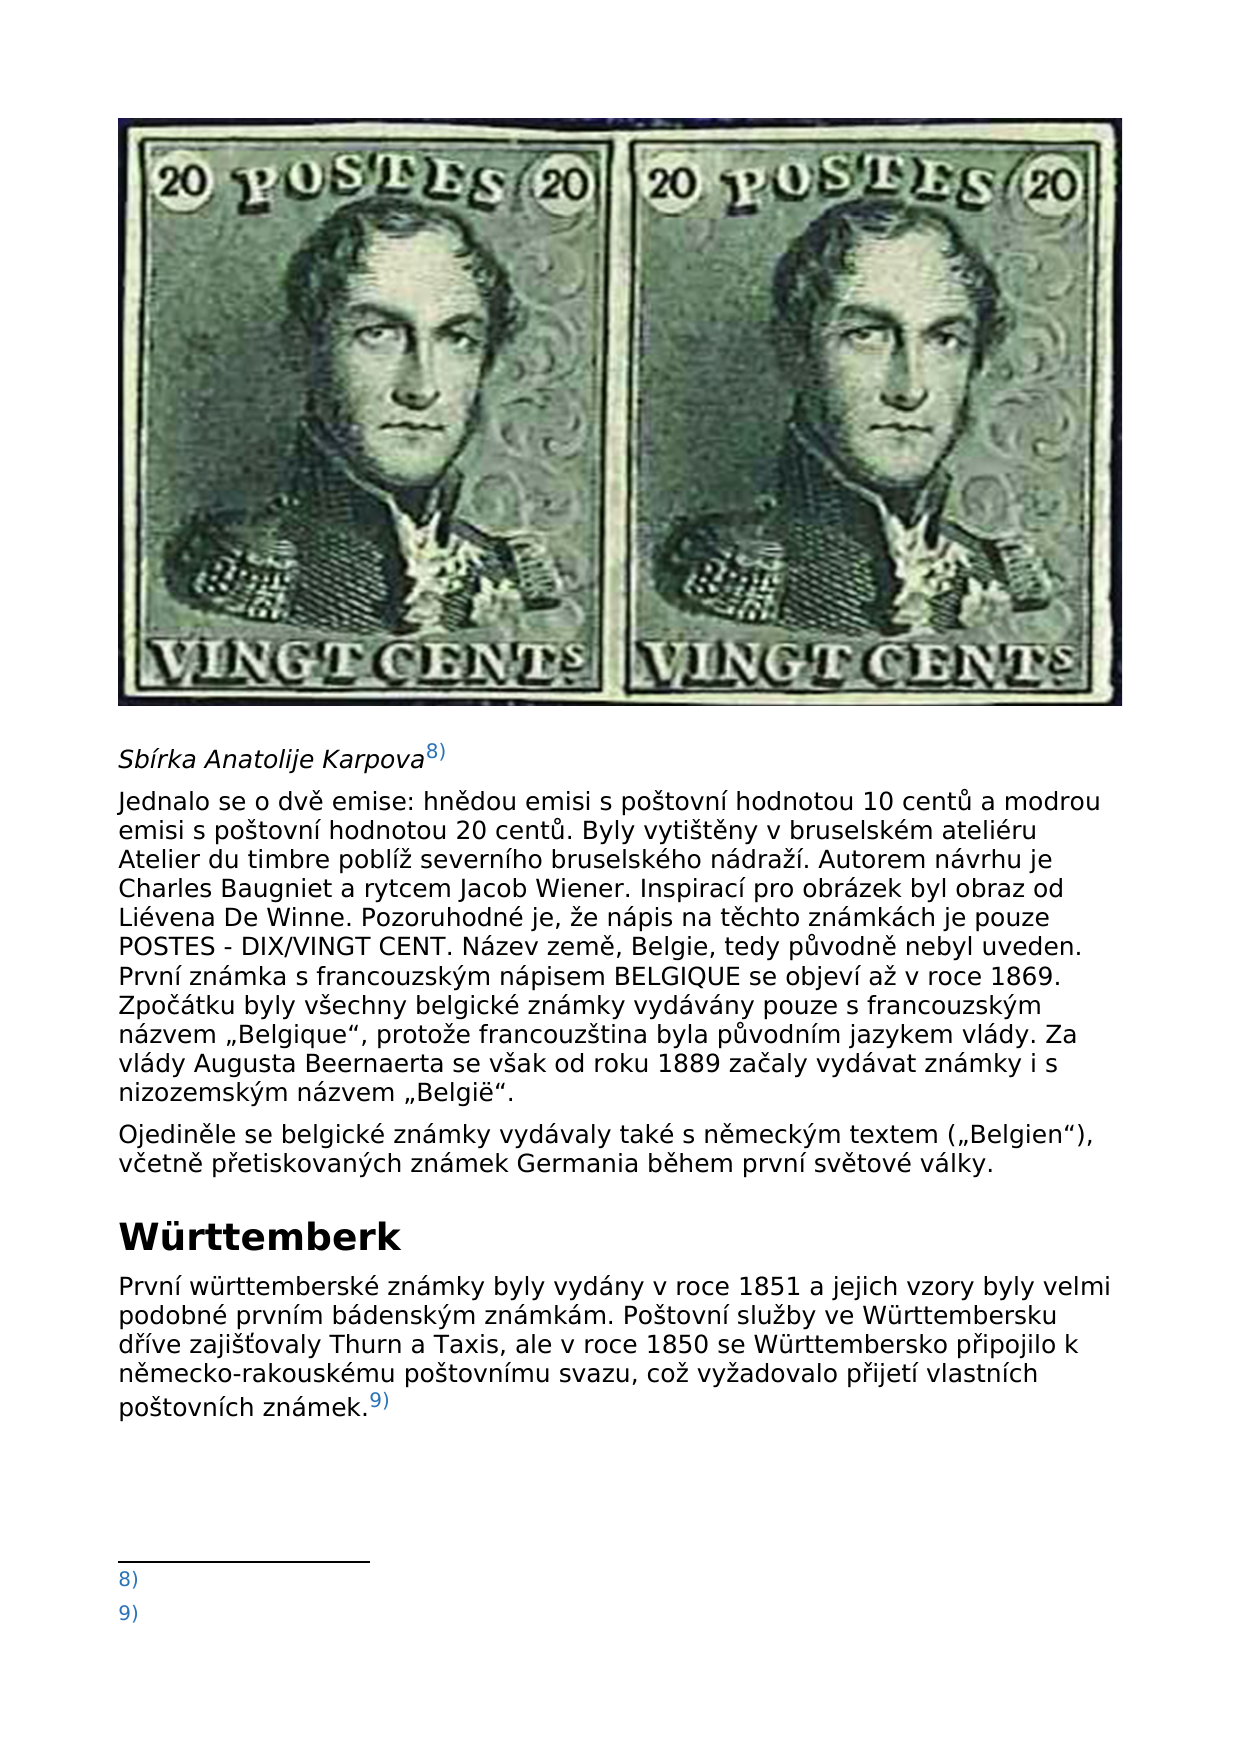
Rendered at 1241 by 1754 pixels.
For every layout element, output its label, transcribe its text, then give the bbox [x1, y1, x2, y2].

picture [118, 118, 1123, 706]
text První württemberské známky byly vydány v roce 1851 a jejich vzory byly velmi podobné prvním bádenským známkám. Poštovní služby ve Württembersku dříve zajišťovaly Thurn a Taxis, ale v roce 1850 se Württembersko připojilo k německo-rakouskému poštovnímu svazu, což vyžadovalo přijetí vlastních poštovních známek. [118, 1272, 1122, 1423]
text Sbírka Anatolije Karpova [118, 706, 1122, 774]
subtitle Württemberk [118, 1216, 1122, 1259]
text Ojediněle se belgické známky vydávaly také s německým textem („Belgien“), včetně přetiskovaných známek Germania během první světové války. [118, 1120, 1122, 1178]
text Jednalo se o dvě emise: hnědou emisi s poštovní hodnotou 10 centů a modrou emisi s poštovní hodnotou 20 centů. Byly vytištěny v bruselském ateliéru Atelier du timbre poblíž severního bruselského nádraží. Autorem návrhu je Charles Baugniet a rytcem Jacob Wiener. Inspirací pro obrázek byl obraz od Liévena De Winne. Pozoruhodné je, že nápis na těchto známkách je pouze POSTES - DIX/VINGT CENT. Název země, Belgie, tedy původně nebyl uveden. První známka s francouzským nápisem BELGIQUE se objeví až v roce 1869. Zpočátku byly všechny belgické známky vydávány pouze s francouzským názvem „Belgique“, protože francouzština byla původním jazykem vlády. Za vlády Augusta Beernaerta se však od roku 1889 začaly vydávat známky i s nizozemským názvem „België“. [118, 787, 1122, 1108]
